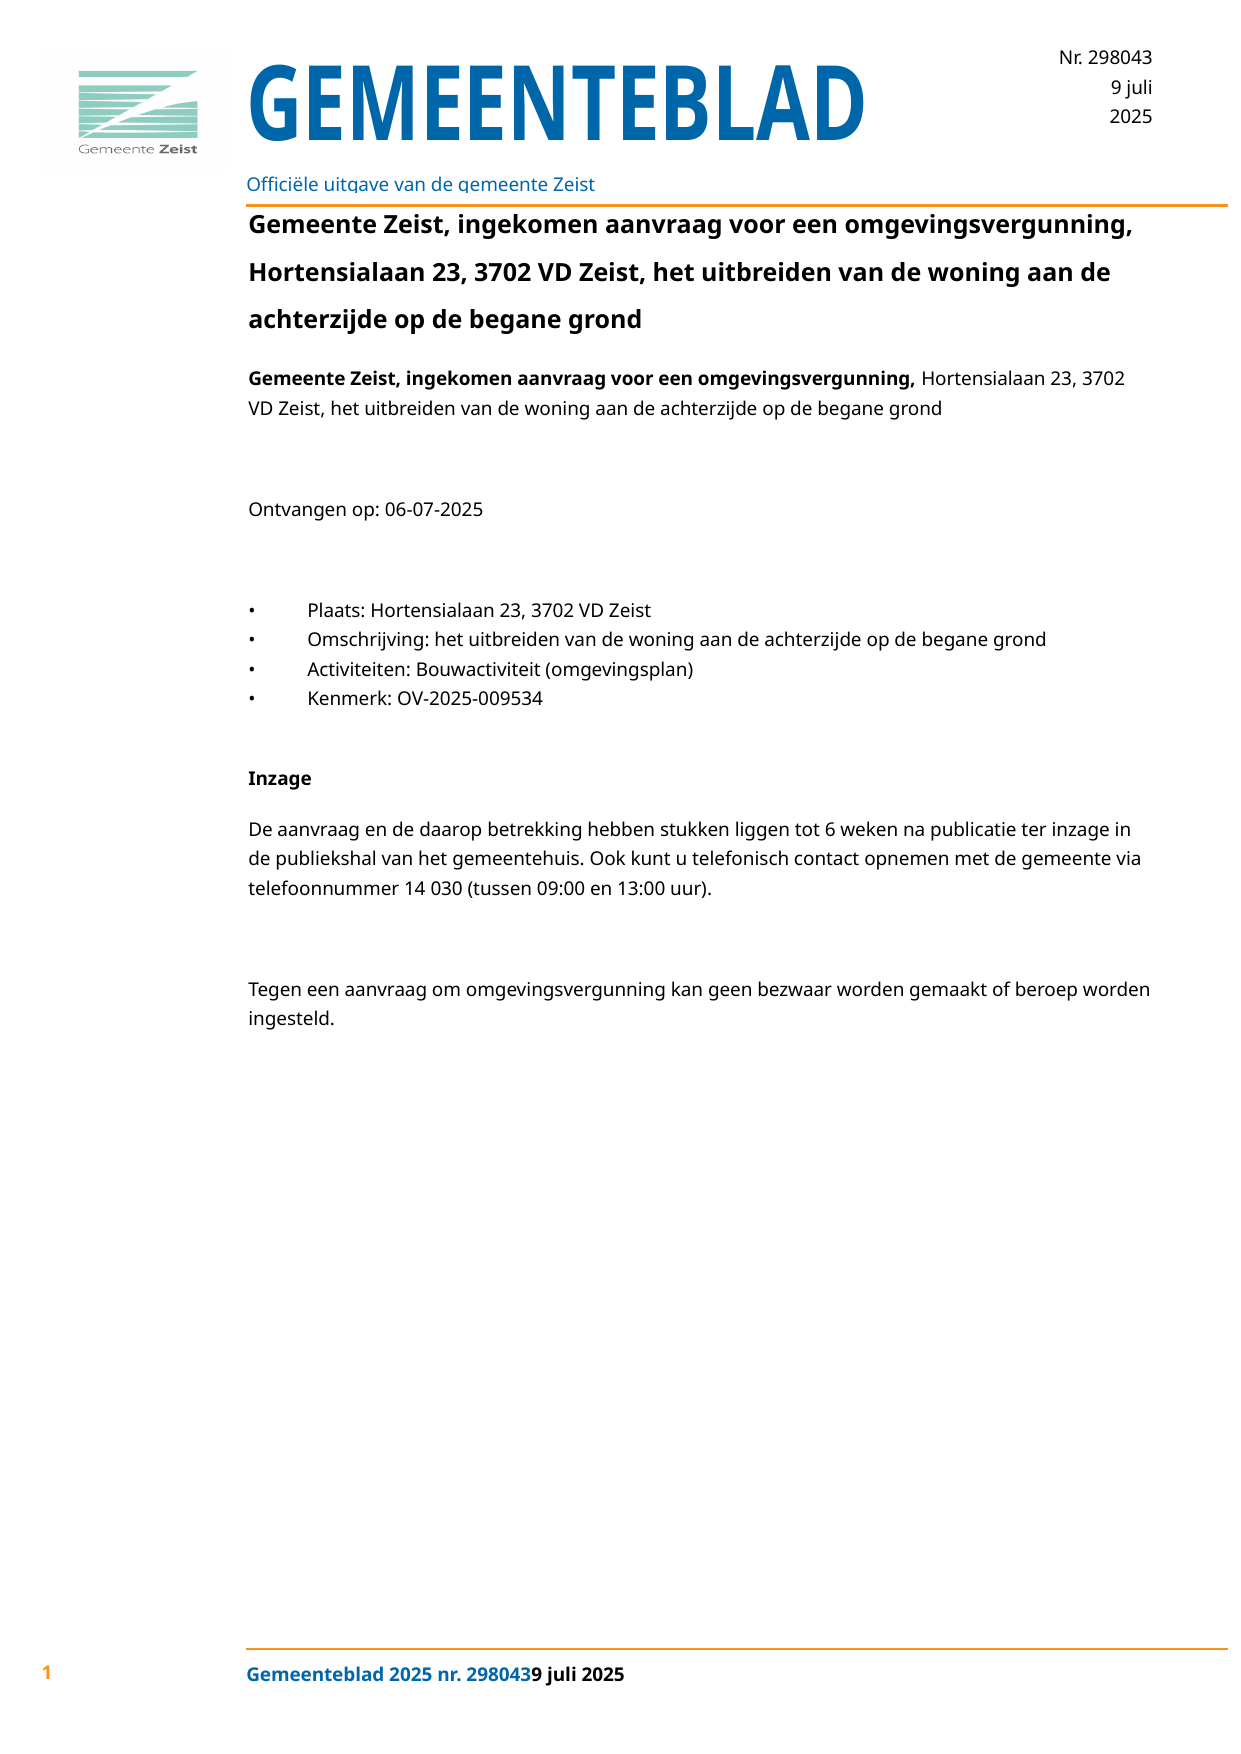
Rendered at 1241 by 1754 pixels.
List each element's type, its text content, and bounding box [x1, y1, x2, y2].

text Inzage [248, 766, 1152, 791]
picture [41, 47, 231, 172]
text De aanvraag en de daarop betrekking hebben stukken liggen tot 6 weken na publicatie ter inzage in de publiekshal van het gemeentehuis. Ook kunt u telefonisch contact opnemen met de gemeente via telefoonnummer 14 030 (tussen 09:00 en 13:00 uur). [248, 816, 1152, 901]
list Activiteiten: Bouwactiviteit (omgevingsplan) [248, 656, 1152, 682]
text Tegen een aanvraag om omgevingsvergunning kan geen bezwaar worden gemaakt of beroep worden ingesteld. [248, 976, 1152, 1031]
list Plaats: Hortensialaan 23, 3702 VD Zeist [248, 597, 1152, 622]
list Omschrijving: het uitbreiden van de woning aan de achterzijde op de begane grond [248, 626, 1152, 652]
list Kenmerk: OV-2025-009534 [248, 686, 1152, 711]
text Gemeente Zeist, ingekomen aanvraag voor een omgevingsvergunning, Hortensialaan 23, 3702 VD Zeist, het uitbreiden van de woning aan de achterzijde op de begane grond [248, 366, 1152, 421]
text Gemeente Zeist, ingekomen aanvraag voor een omgevingsvergunning, Hortensialaan 23, 3702 VD Zeist, het uitbreiden van de woning aan de achterzijde op de begane grond [248, 207, 1152, 336]
text Ontvangen op: 06-07-2025 [248, 496, 1152, 522]
